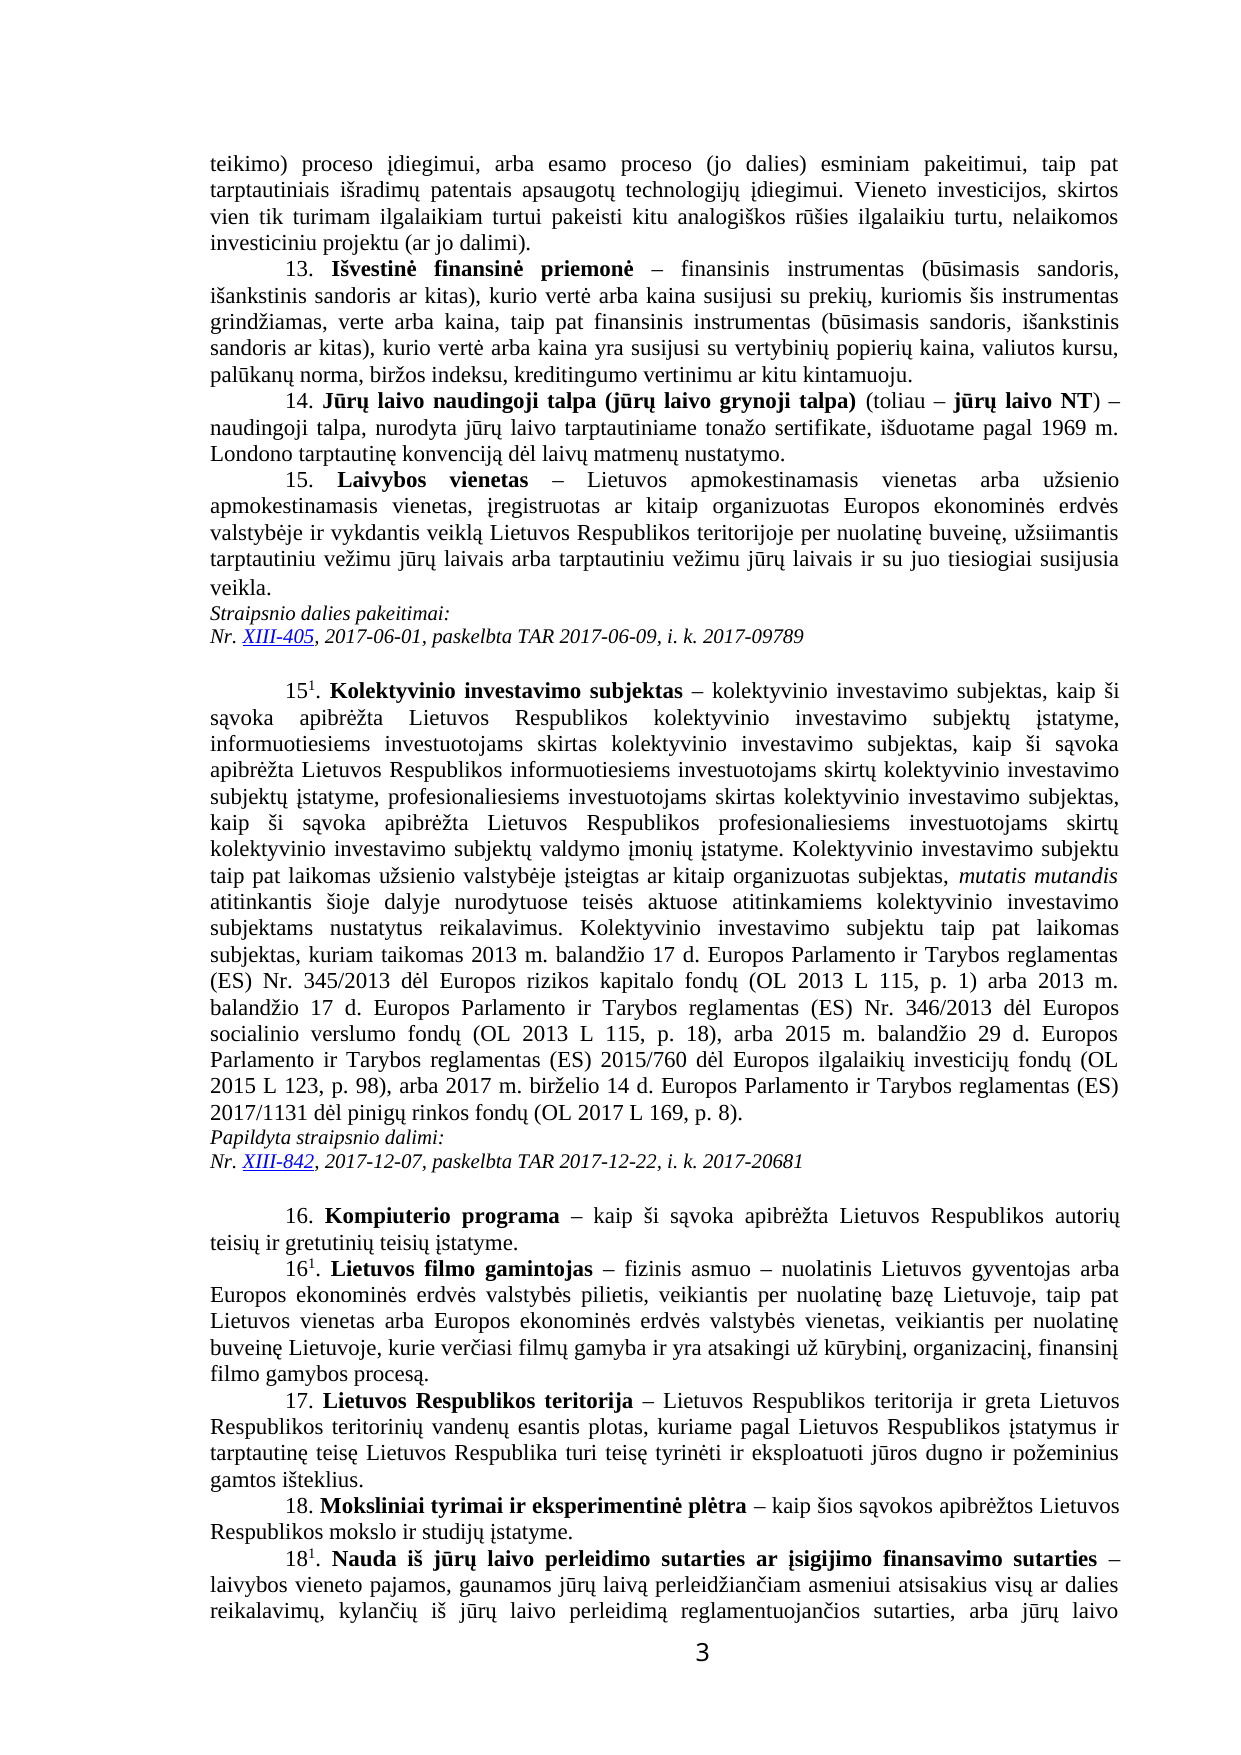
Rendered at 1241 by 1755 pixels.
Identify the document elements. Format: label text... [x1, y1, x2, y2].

text Papildyta straipsnio dalimi: [210, 1125, 1120, 1149]
text 161. Lietuvos filmo gamintojas – fizinis asmuo – nuolatinis Lietuvos gyventojas arba Europos ekonominės erdvės valstybės pilietis, veikiantis per nuolatinę bazę Lietuvoje, taip pat Lietuvos vienetas arba Europos ekonominės erdvės valstybės vienetas, veikiantis per nuolatinę buveinę Lietuvoje, kurie verčiasi filmų gamyba ir yra atsakingi už kūrybinį, organizacinį, finansinį filmo gamybos procesą. [210, 1255, 1120, 1387]
text 15. Laivybos vienetas – Lietuvos apmokestinamasis vienetas arba užsienio apmokestinamasis vienetas, įregistruotas ar kitaip organizuotas Europos ekonominės erdvės valstybėje ir vykdantis veiklą Lietuvos Respublikos teritorijoje per nuolatinę buveinę, užsiimantis tarptautiniu vežimu jūrų laivais arba tarptautiniu vežimu jūrų laivais ir su juo tiesiogiai susijusia veikla. [210, 466, 1120, 600]
text 16. Kompiuterio programa – kaip ši sąvoka apibrėžta Lietuvos Respublikos autorių teisių ir gretutinių teisių įstatyme. [210, 1202, 1120, 1255]
text teikimo) proceso įdiegimui, arba esamo proceso (jo dalies) esminiam pakeitimui, taip pat tarptautiniais išradimų patentais apsaugotų technologijų įdiegimui. Vieneto investicijos, skirtos vien tik turimam ilgalaikiam turtui pakeisti kitu analogiškos rūšies ilgalaikiu turtu, nelaikomos investiciniu projektu (ar jo dalimi). [210, 150, 1120, 255]
text 18. Moksliniai tyrimai ir eksperimentinė plėtra – kaip šios sąvokos apibrėžtos Lietuvos Respublikos mokslo ir studijų įstatyme. [210, 1492, 1120, 1545]
text Nr. XIII-405, 2017-06-01, paskelbta TAR 2017-06-09, i. k. 2017-09789 [210, 624, 1120, 648]
text Nr. XIII-842, 2017-12-07, paskelbta TAR 2017-12-22, i. k. 2017-20681 [210, 1149, 1120, 1173]
text 181. Nauda iš jūrų laivo perleidimo sutarties ar įsigijimo finansavimo sutarties – laivybos vieneto pajamos, gaunamos jūrų laivą perleidžiančiam asmeniui atsisakius visų ar dalies reikalavimų, kylančių iš jūrų laivo perleidimą reglamentuojančios sutarties, arba jūrų laivo [210, 1545, 1120, 1624]
text 151. Kolektyvinio investavimo subjektas – kolektyvinio investavimo subjektas, kaip ši sąvoka apibrėžta Lietuvos Respublikos kolektyvinio investavimo subjektų įstatyme, informuotiesiems investuotojams skirtas kolektyvinio investavimo subjektas, kaip ši sąvoka apibrėžta Lietuvos Respublikos informuotiesiems investuotojams skirtų kolektyvinio investavimo subjektų įstatyme, profesionaliesiems investuotojams skirtas kolektyvinio investavimo subjektas, kaip ši sąvoka apibrėžta Lietuvos Respublikos profesionaliesiems investuotojams skirtų kolektyvinio investavimo subjektų valdymo įmonių įstatyme. Kolektyvinio investavimo subjektu taip pat laikomas užsienio valstybėje įsteigtas ar kitaip organizuotas subjektas, mutatis mutandis atitinkantis šioje dalyje nurodytuose teisės aktuose atitinkamiems kolektyvinio investavimo subjektams nustatytus reikalavimus. Kolektyvinio investavimo subjektu taip pat laikomas subjektas, kuriam taikomas 2013 m. balandžio 17 d. Europos Parlamento ir Tarybos reglamentas (ES) Nr. 345/2013 dėl Europos rizikos kapitalo fondų (OL 2013 L 115, p. 1) arba 2013 m. balandžio 17 d. Europos Parlamento ir Tarybos reglamentas (ES) Nr. 346/2013 dėl Europos socialinio verslumo fondų (OL 2013 L 115, p. 18), arba 2015 m. balandžio 29 d. Europos Parlamento ir Tarybos reglamentas (ES) 2015/760 dėl Europos ilgalaikių investicijų fondų (OL 2015 L 123, p. 98), arba 2017 m. birželio 14 d. Europos Parlamento ir Tarybos reglamentas (ES) 2017/1131 dėl pinigų rinkos fondų (OL 2017 L 169, p. 8). [210, 677, 1120, 1125]
text 17. Lietuvos Respublikos teritorija – Lietuvos Respublikos teritorija ir greta Lietuvos Respublikos teritorinių vandenų esantis plotas, kuriame pagal Lietuvos Respublikos įstatymus ir tarptautinę teisę Lietuvos Respublika turi teisę tyrinėti ir eksploatuoti jūros dugno ir požeminius gamtos išteklius. [210, 1387, 1120, 1492]
text Straipsnio dalies pakeitimai: [210, 600, 1120, 624]
text 13. Išvestinė finansinė priemonė – finansinis instrumentas (būsimasis sandoris, išankstinis sandoris ar kitas), kurio vertė arba kaina susijusi su prekių, kuriomis šis instrumentas grindžiamas, verte arba kaina, taip pat finansinis instrumentas (būsimasis sandoris, išankstinis sandoris ar kitas), kurio vertė arba kaina yra susijusi su vertybinių popierių kaina, valiutos kursu, palūkanų norma, biržos indeksu, kreditingumo vertinimu ar kitu kintamuoju. [210, 255, 1120, 387]
text 14. Jūrų laivo naudingoji talpa (jūrų laivo grynoji talpa) (toliau – jūrų laivo NT) – naudingoji talpa, nurodyta jūrų laivo tarptautiniame tonažo sertifikate, išduotame pagal 1969 m. Londono tarptautinę konvenciją dėl laivų matmenų nustatymo. [210, 387, 1120, 466]
